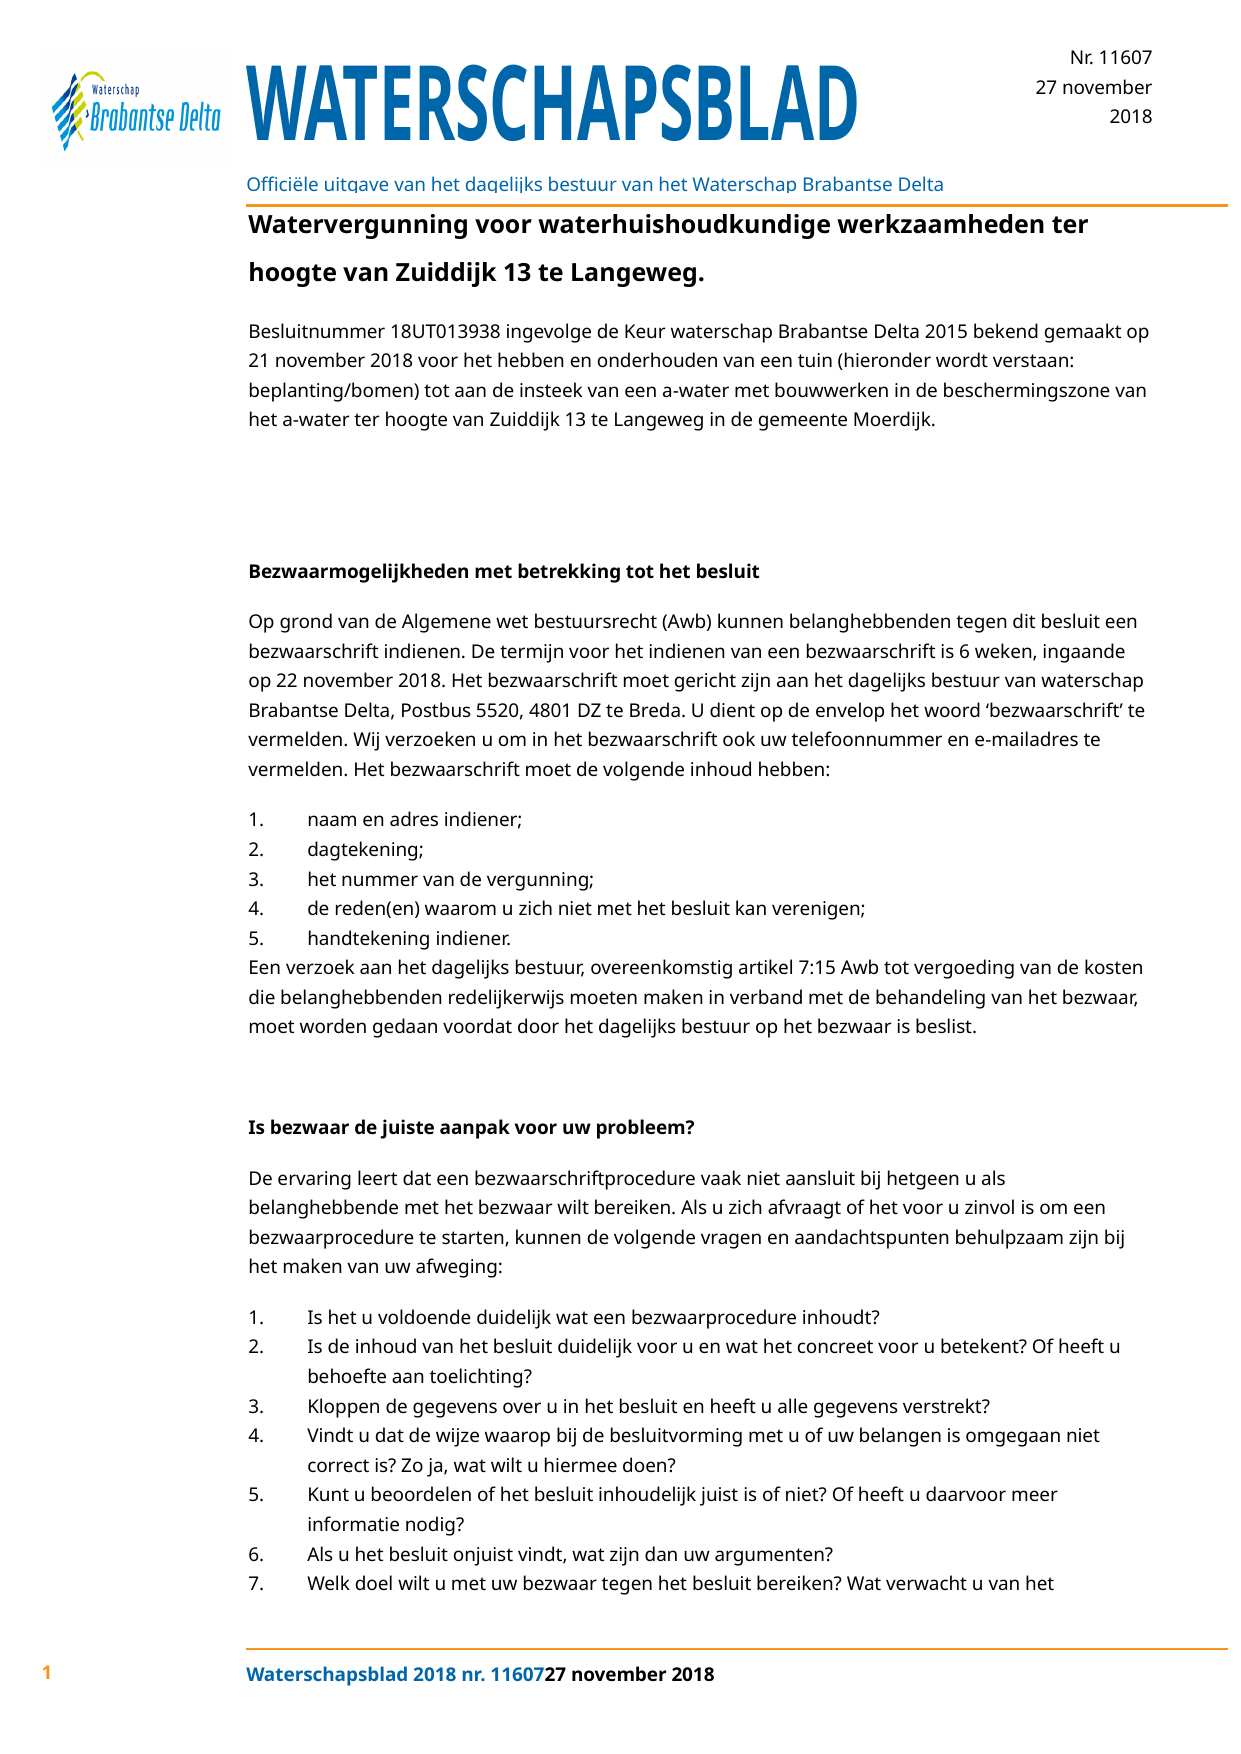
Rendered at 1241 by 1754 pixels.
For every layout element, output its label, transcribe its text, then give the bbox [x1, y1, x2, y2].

text Is bezwaar de juiste aanpak voor uw probleem? [248, 1114, 1152, 1140]
list Is de inhoud van het besluit duidelijk voor u en wat het concreet voor u betekent? Of heeft u behoefte aan toelichting? [248, 1334, 1152, 1389]
list Kunt u beoordelen of het besluit inhoudelijk juist is of niet? Of heeft u daarvoor meer informatie nodig? [248, 1482, 1152, 1537]
text Een verzoek aan het dagelijks bestuur, overeenkomstig artikel 7:15 Awb tot vergoeding van de kosten die belanghebbenden redelijkerwijs moeten maken in verband met de behandeling van het bezwaar, moet worden gedaan voordat door het dagelijks bestuur op het bezwaar is beslist. [248, 954, 1152, 1039]
list Als u het besluit onjuist vindt, wat zijn dan uw argumenten? [248, 1541, 1152, 1567]
text Bezwaarmogelijkheden met betrekking tot het besluit [248, 558, 1152, 584]
list Welk doel wilt u met uw bezwaar tegen het besluit bereiken? Wat verwacht u van het [248, 1570, 1152, 1596]
text Watervergunning voor waterhuishoudkundige werkzaamheden ter hoogte van Zuiddijk 13 te Langeweg. [248, 207, 1152, 288]
list Kloppen de gegevens over u in het besluit en heeft u alle gegevens verstrekt? [248, 1393, 1152, 1419]
text De ervaring leert dat een bezwaarschriftprocedure vaak niet aansluit bij hetgeen u als belanghebbende met het bezwaar wilt bereiken. Als u zich afvraagt of het voor u zinvol is om een bezwaarprocedure te starten, kunnen de volgende vragen en aandachtspunten behulpzaam zijn bij het maken van uw afweging: [248, 1165, 1152, 1279]
text Besluitnummer 18UT013938 ingevolge de Keur waterschap Brabantse Delta 2015 bekend gemaakt op 21 november 2018 voor het hebben en onderhouden van een tuin (hieronder wordt verstaan: beplanting/bomen) tot aan de insteek van een a-water met bouwwerken in de beschermingszone van het a-water ter hoogte van Zuiddijk 13 te Langeweg in de gemeente Moerdijk. [248, 318, 1152, 432]
list handtekening indiener. [248, 925, 1152, 951]
list dagtekening; [248, 836, 1152, 862]
list Is het u voldoende duidelijk wat een bezwaarprocedure inhoudt? [248, 1304, 1152, 1330]
list naam en adres indiener; [248, 807, 1152, 832]
picture [41, 47, 231, 172]
list het nummer van de vergunning; [248, 866, 1152, 892]
list de reden(en) waarom u zich niet met het besluit kan verenigen; [248, 895, 1152, 921]
text Op grond van de Algemene wet bestuursrecht (Awb) kunnen belanghebbenden tegen dit besluit een bezwaarschrift indienen. De termijn voor het indienen van een bezwaarschrift is 6 weken, ingaande op 22 november 2018. Het bezwaarschrift moet gericht zijn aan het dagelijks bestuur van waterschap Brabantse Delta, Postbus 5520, 4801 DZ te Breda. U dient op de envelop het woord ‘bezwaarschrift’ te vermelden. Wij verzoeken u om in het bezwaarschrift ook uw telefoonnummer en e‑mailadres te vermelden. Het bezwaarschrift moet de volgende inhoud hebben: [248, 608, 1152, 782]
list Vindt u dat de wijze waarop bij de besluitvorming met u of uw belangen is omgegaan niet correct is? Zo ja, wat wilt u hiermee doen? [248, 1422, 1152, 1478]
